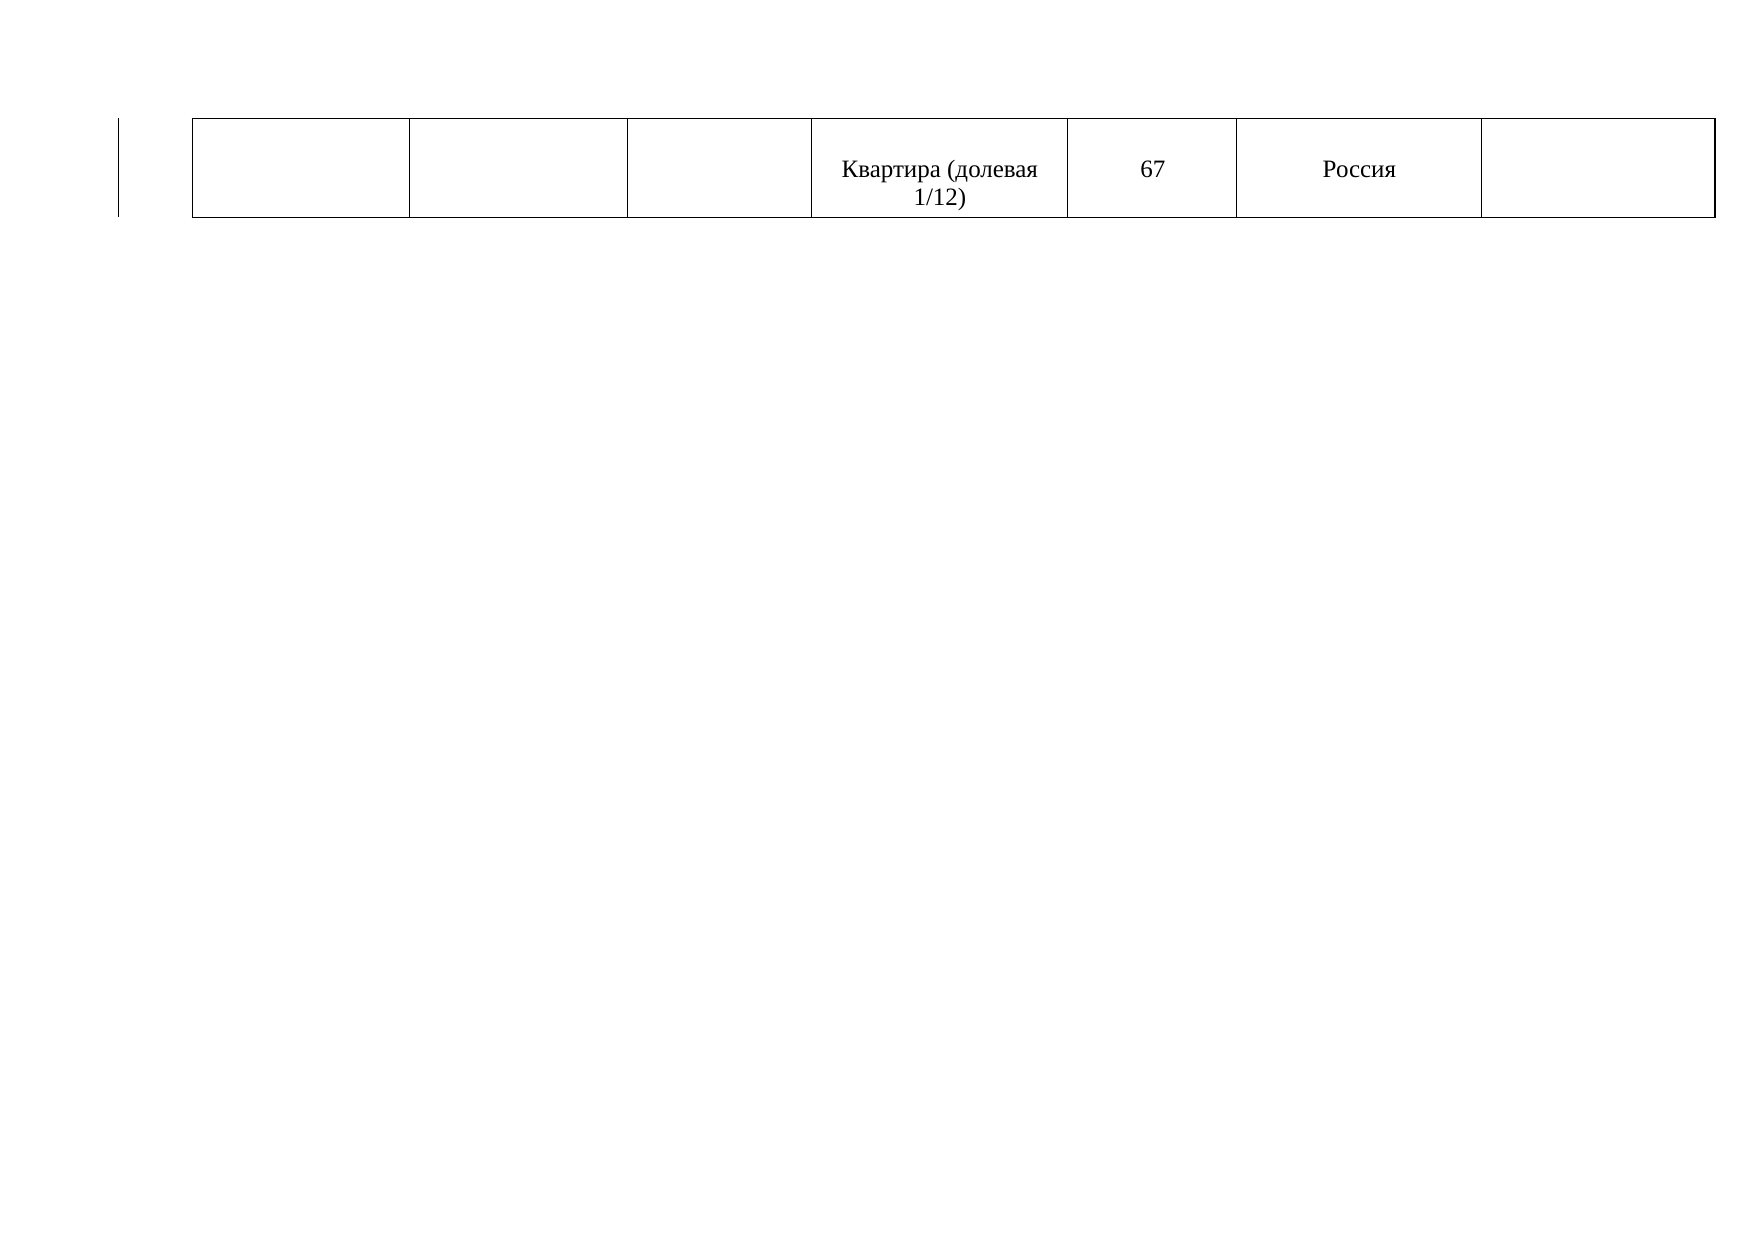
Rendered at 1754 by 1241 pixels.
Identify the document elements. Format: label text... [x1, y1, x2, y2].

table_cell [193, 119, 409, 217]
table_cell [628, 119, 811, 217]
table_cell [119, 118, 192, 217]
table_cell Квартира (долевая 1/12) [812, 119, 1067, 217]
table_cell [410, 119, 627, 217]
table_cell 67 [1068, 119, 1236, 217]
table_cell [1482, 119, 1714, 217]
table_cell Россия [1237, 119, 1481, 217]
